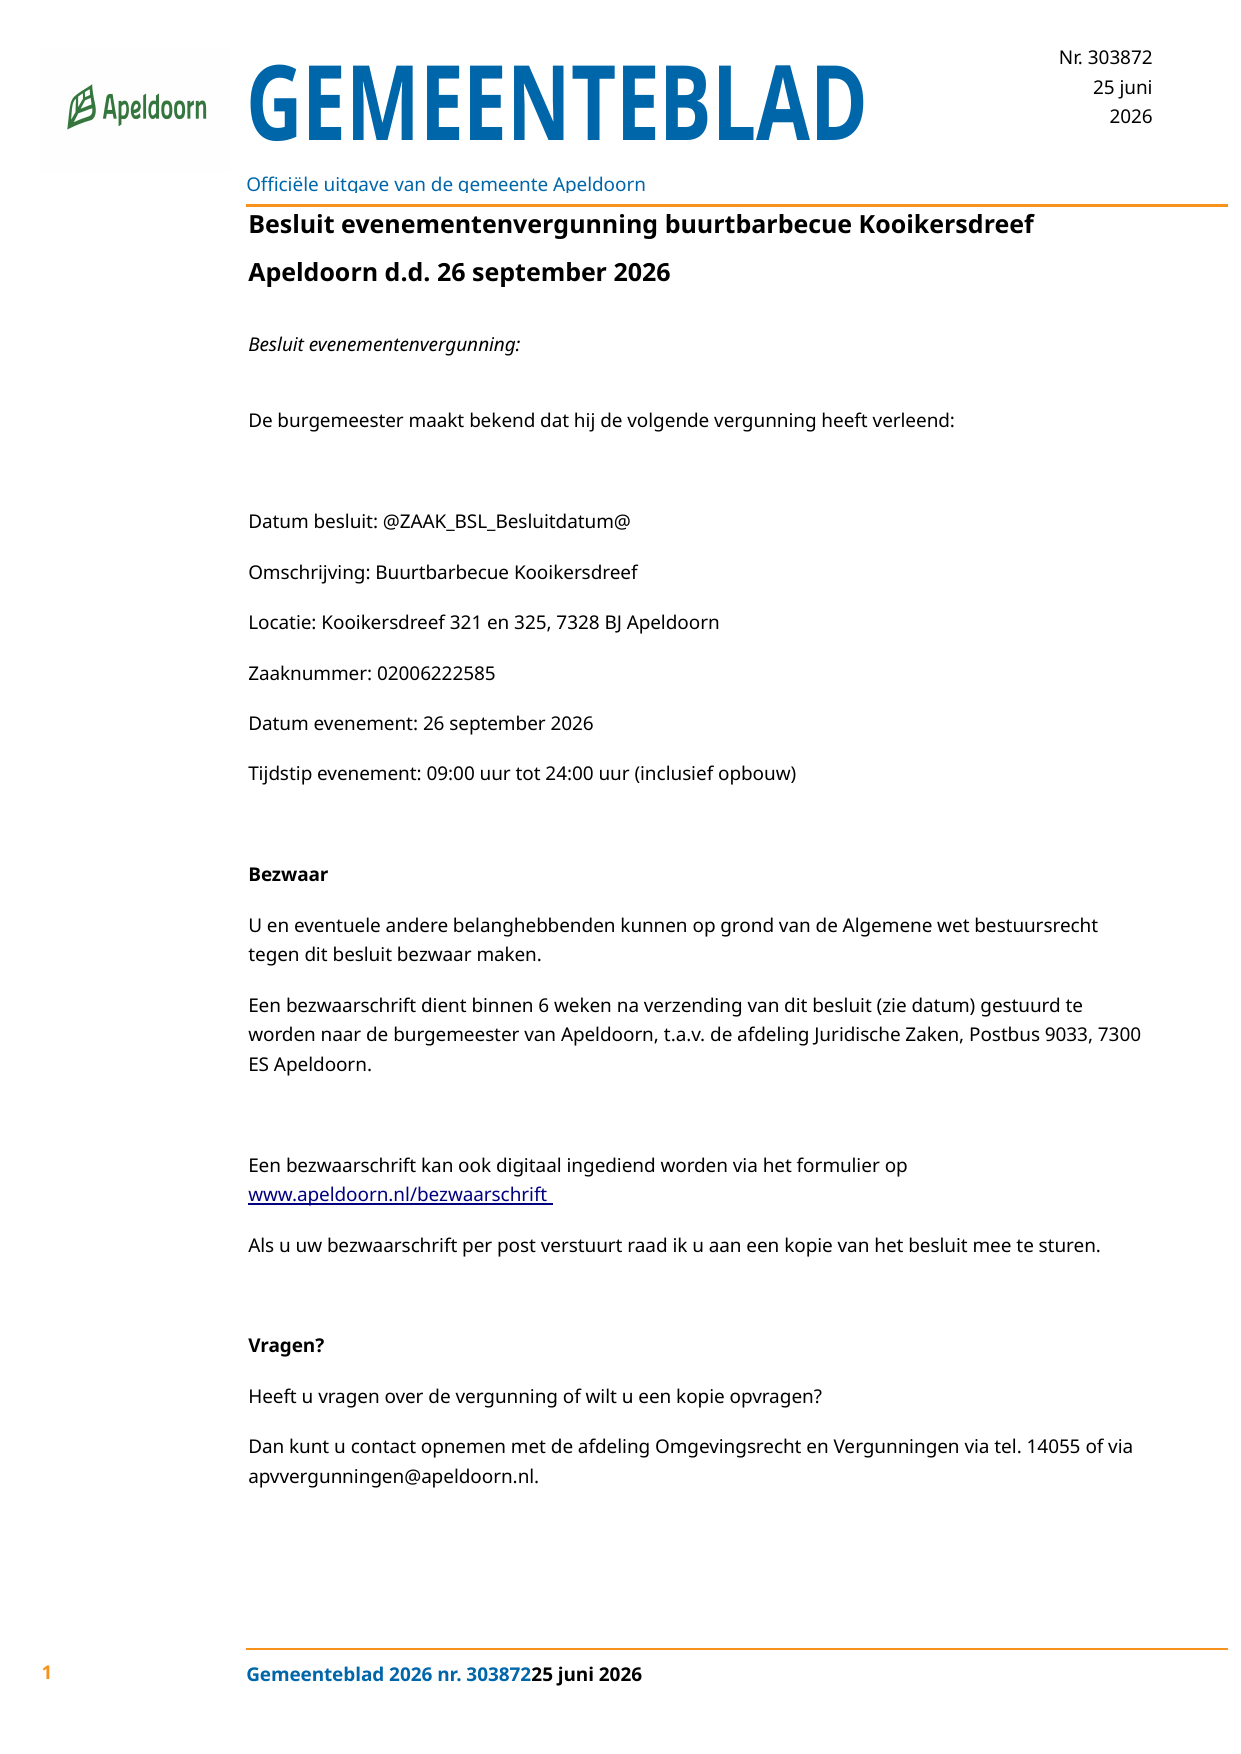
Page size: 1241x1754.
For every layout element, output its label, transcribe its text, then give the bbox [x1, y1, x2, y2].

text Dan kunt u contact opnemen met de afdeling Omgevingsrecht en Vergunningen via tel. 14055 of via apvvergunningen@apeldoorn.nl. [248, 1433, 1152, 1489]
text Besluit evenementenvergunning: [248, 331, 1152, 357]
text Tijdstip evenement: 09:00 uur tot 24:00 uur (inclusief opbouw) [248, 761, 1152, 786]
text Omschrijving: Buurtbarbecue Kooikersdreef [248, 559, 1152, 584]
text U en eventuele andere belanghebbenden kunnen op grond van de Algemene wet bestuursrecht tegen dit besluit bezwaar maken. [248, 912, 1152, 967]
text Besluit evenementenvergunning buurtbarbecue Kooikersdreef Apeldoorn d.d. 26 september 2026 [248, 207, 1152, 288]
picture [41, 47, 231, 172]
text De burgemeester maakt bekend dat hij de volgende vergunning heeft verleend: [248, 408, 1152, 433]
text Datum evenement: 26 september 2026 [248, 710, 1152, 736]
text Vragen? [248, 1333, 1152, 1358]
text Een bezwaarschrift dient binnen 6 weken na verzending van dit besluit (zie datum) gestuurd te worden naar de burgemeester van Apeldoorn, t.a.v. de afdeling Juridische Zaken, Postbus 9033, 7300 ES Apeldoorn. [248, 992, 1152, 1077]
text Een bezwaarschrift kan ook digitaal ingediend worden via het formulier op www.apeldoorn.nl/bezwaarschrift [248, 1152, 1152, 1207]
text Datum besluit: @ZAAK_BSL_Besluitdatum@ [248, 508, 1152, 534]
text Bezwaar [248, 861, 1152, 887]
text Als u uw bezwaarschrift per post verstuurt raad ik u aan een kopie van het besluit mee te sturen. [248, 1232, 1152, 1257]
text Zaaknummer: 02006222585 [248, 660, 1152, 685]
text Heeft u vragen over de vergunning of wilt u een kopie opvragen? [248, 1383, 1152, 1409]
text Locatie: Kooikersdreef 321 en 325, 7328 BJ Apeldoorn [248, 609, 1152, 635]
